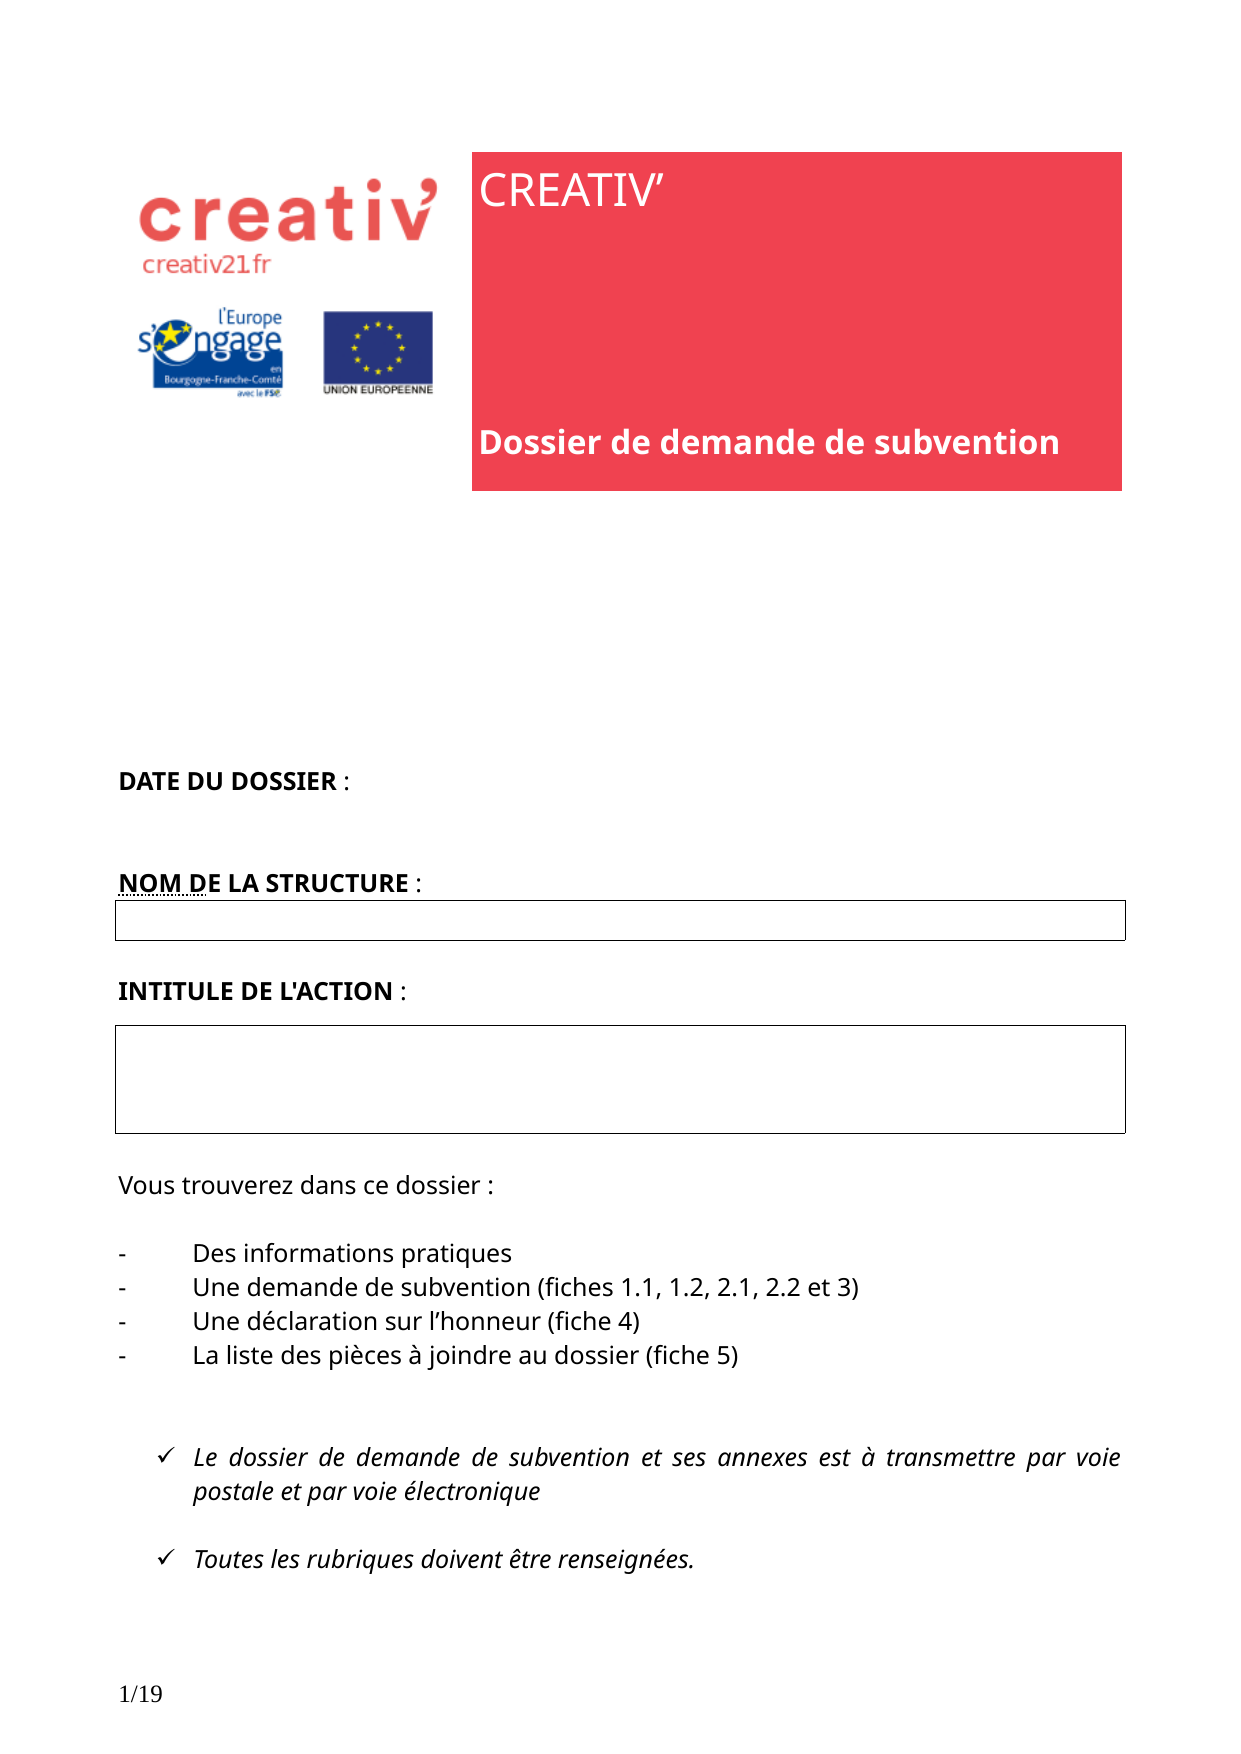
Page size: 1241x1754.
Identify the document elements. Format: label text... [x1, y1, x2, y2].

list Toutes les rubriques doivent être renseignées. [156, 1542, 1122, 1576]
text - Des informations pratiques [118, 1235, 1122, 1269]
table_header CREATIV’ Dossier de demande de subvention [472, 152, 1122, 491]
text DATE DU DOSSIER : [118, 763, 1122, 798]
list Le dossier de demande de subvention et ses annexes est à transmettre par voie postale et par voie électronique [156, 1440, 1122, 1508]
text NOM DE LA STRUCTURE : [118, 866, 1122, 900]
text INTITULE DE L'ACTION : [118, 974, 1122, 1008]
text Vous trouverez dans ce dossier : [118, 1167, 1122, 1201]
table_header [118, 152, 472, 491]
text - Une demande de subvention (fiches 1.1, 1.2, 2.1, 2.2 et 3) [118, 1269, 1122, 1303]
text - La liste des pièces à joindre au dossier (fiche 5) [118, 1338, 1122, 1372]
picture [123, 157, 467, 429]
text - Une déclaration sur l’honneur (fiche 4) [118, 1303, 1122, 1338]
